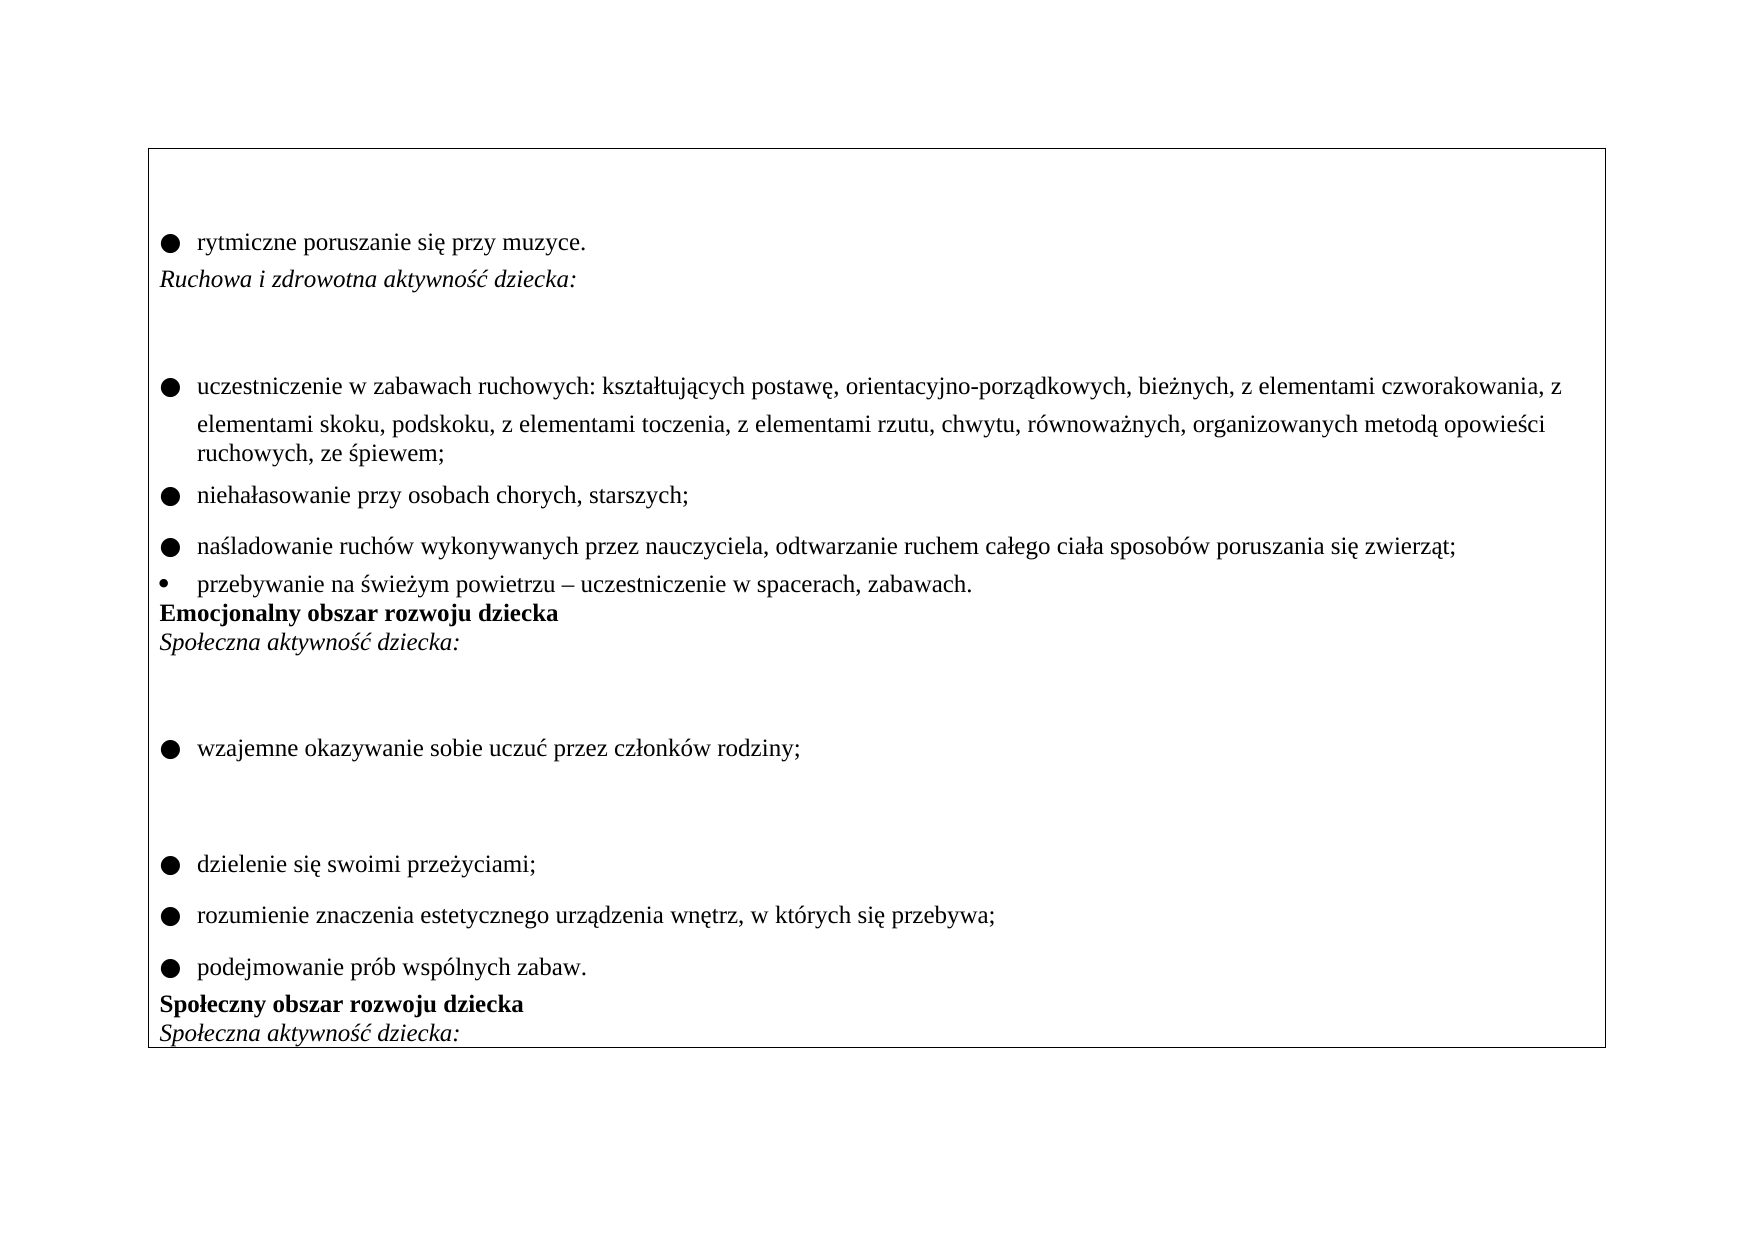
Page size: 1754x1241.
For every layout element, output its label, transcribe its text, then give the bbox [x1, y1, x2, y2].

table_cell Treści programowe: Fizyczny obszar rozwoju dziecka Społeczna aktywność dziecka: zakładanie ubrań, butów; korzystanie z własnych zmysłów: rozpoznawanie smaku, zapachu, słyszanych dźwięków, rozpoznawanie za pomocą wzroku, dotyku; korzystanie z toalety; spożywanie posiłków – prawidłowe posługiwanie się łyżką, widelcem; udział w porządkowaniu sali po skończonej zabawie. Językowa aktywność dziecka: rozwijanie sprawności całego ciała (w toku wykonywania czynności samoobsługowych, zabaw ruchowych); nabywanie sprawności manualnej (poprzez wykonywanie czynności wymagających zaangażowania mięśni dłoni, np. lepienie prostych kształtów z plasteliny, zgniatanie i zaginanie papieru); nabywanie koordynacji wzrokowo-ruchowej, np. powtarzanie prostych ruchów innej osoby w czasie zabawy. Artystyczna aktywność dziecka: uczestniczenie w zabawach rytmicznych i ruchowych; budowanie z naturalnych materiałów (piasek, śnieg); reagowanie na zmiany tempa i dynamiki utworu o dużym zróżnicowaniu; rytmiczne poruszanie się przy muzyce. Ruchowa i zdrowotna aktywność dziecka: uczestniczenie w zabawach ruchowych: kształtujących postawę, orientacyjno-porządkowych, bieżnych, z elementami czworakowania, z elementami skoku, podskoku, z elementami toczenia, z elementami rzutu, chwytu, równoważnych, organizowanych metodą opowieści ruchowych, ze śpiewem; niehałasowanie przy osobach chorych, starszych; naśladowanie ruchów wykonywanych przez nauczyciela, odtwarzanie ruchem całego ciała sposobów poruszania się zwierząt; przebywanie na świeżym powietrzu – uczestniczenie w spacerach, zabawach. Emocjonalny obszar rozwoju dziecka Społeczna aktywność dziecka: wzajemne okazywanie sobie uczuć przez członków rodziny; dzielenie się swoimi przeżyciami; rozumienie znaczenia estetycznego urządzenia wnętrz, w których się przebywa; podejmowanie prób wspólnych zabaw. Społeczny obszar rozwoju dziecka Społeczna aktywność dziecka: uczestniczenie we wspólnych zabawach, nazywanie członków bliższej i dalszej rodziny, np.: mama, tata, brat, siostra, ciocia, babcia, dziadek, wujek; pełnienie ról społecznych (członkowie rodziny), np. w toku zabaw tematycznych; wzajemne okazywanie sobie uczuć przez członków rodziny; stosowanie form grzecznościowych względem siebie, a także osób dorosłych w każdej sytuacji (w domu, w przedszkolu, na ulicy); dzielenie się swoimi przeżyciami; odpowiadanie na pytania. Poznawczy obszar rozwoju dziecka Społeczna aktywność dziecka: spacerowanie w pobliżu przedszkola. Językowa aktywność dziecka: uważne słuchanie rozmówcy; maszerowanie w rytmie muzyki lub rytmie wystukiwanym na bębenku; rozpoznawanie sztucznie otrzymywanych dźwięków, np. poprzez pocieranie, gniecenie różnych rodzajów papieru lub stukanie przedmiotami; wypowiadanie się na temat obrazka, ilustracji, wysłuchanego tekstu; swobodne rozmowy na tematy bliskie dzieciom w kontaktach indywidualnych; słuchanie wierszy, opowiadań, odpowiadanie na pytania dotyczące utworu literackiego; powtarzanie krótkich rymowanek; wypowiadanie się prostymi zdaniami. Artystyczna aktywność dziecka: słuchanie piosenek w wykonaniu nauczyciela; nauka prostych piosenek fragmentami metodą ze słuchu; uczestniczenie w krótkich programach artystycznych; uczestniczenie w zabawach rytmicznych, ruchowych; rytmiczne poruszanie się przy muzyce; tworzenie galerii prac plastycznych dzieci; naśladowanie ruchów, gestów, głosów ludzi, zwierząt; rysowanie, malowanie farbami plakatowymi, lepienie z gliny, masy solnej; budowanie z naturalnych materiałów (piasek, śnieg). Aktywność poznawcza: podejmowanie zabaw inicjowanych przez nauczyciela, rozwijających zainteresowania dzieci; wykorzystywanie w zabawach różnych zabawek, przedmiotów; rozpoznawanie przedmiotów, roślin, zwierząt za pomocą zmysłów: dotyku, smaku, węchu, wzroku, słuchu; powtarzanie z pamięci wierszy, rymowanek, piosenek w połączeniu z ruchem; nauka na pamięć krótkich wierszy i piosenek treściowo bliskich dzieciom oraz sytuacjom, z jakimi się spotykają; liczenie palców, przedmiotów itp.; używanie określeń: wysoki, niski, długi, krótki; obserwowanie zmian zachodzących w przyrodzie zimą; zwracanie uwagi na koloryt i piękno przyrody w zimowej szacie. Program wychowania przedszkolnego, Grupa MAC S.A. 2020 (s. 41–45, 50, 52, 53, 56, 59, 60, 65, 66, 71, 73, 74). [149, 149, 1605, 1047]
